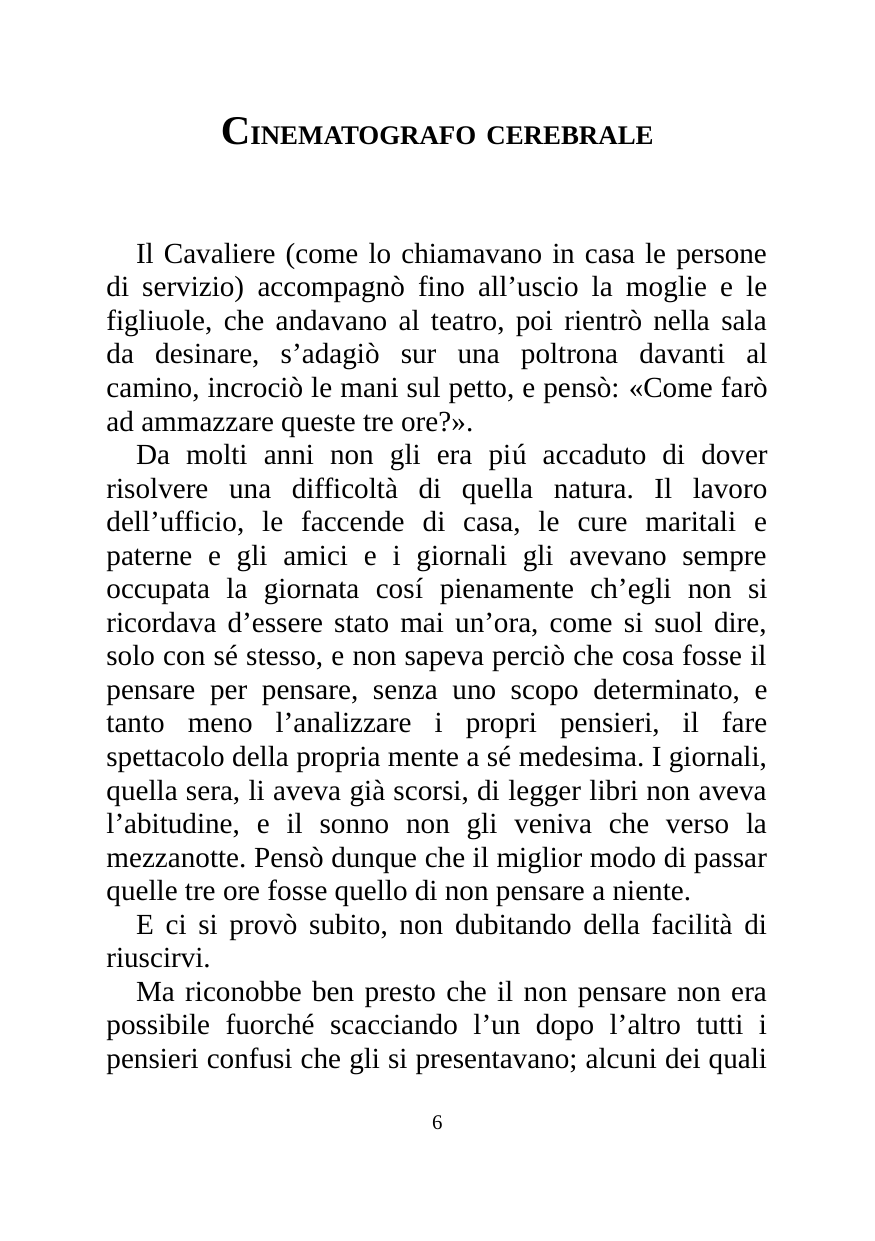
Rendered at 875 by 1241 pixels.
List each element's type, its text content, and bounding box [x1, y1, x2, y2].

text Il Cavaliere (come lo chiamavano in casa le persone di servizio) accompagnò fino all’uscio la moglie e le figliuole, che andavano al teatro, poi rientrò nella sala da desinare, s’adagiò sur una poltrona davanti al camino, incrociò le mani sul petto, e pensò: «Come farò ad ammazzare queste tre ore?». [106, 236, 768, 437]
text Da molti anni non gli era piú accaduto di dover risolvere una difficoltà di quella natura. Il lavoro dell’ufficio, le faccende di casa, le cure maritali e paterne e gli amici e i giornali gli avevano sempre occupata la giornata cosí pienamente ch’egli non si ricordava d’essere stato mai un’ora, come si suol dire, solo con sé stesso, e non sapeva perciò che cosa fosse il pensare per pensare, senza uno scopo determinato, e tanto meno l’analizzare i propri pensieri, il fare spettacolo della propria mente a sé medesima. I giornali, quella sera, li aveva già scorsi, di legger libri non aveva l’abitudine, e il sonno non gli veniva che verso la mezzanotte. Pensò dunque che il miglior modo di passar quelle tre ore fosse quello di non pensare a niente. [106, 437, 768, 907]
text E ci si provò subito, non dubitando della facilità di riuscirvi. [106, 907, 768, 974]
text Ma riconobbe ben presto che il non pensare non era possibile fuorché scacciando l’un dopo l’altro tutti i pensieri confusi che gli si presentavano; alcuni dei quali [106, 974, 768, 1074]
subtitle Cinematografo cerebrale [106, 106, 768, 153]
